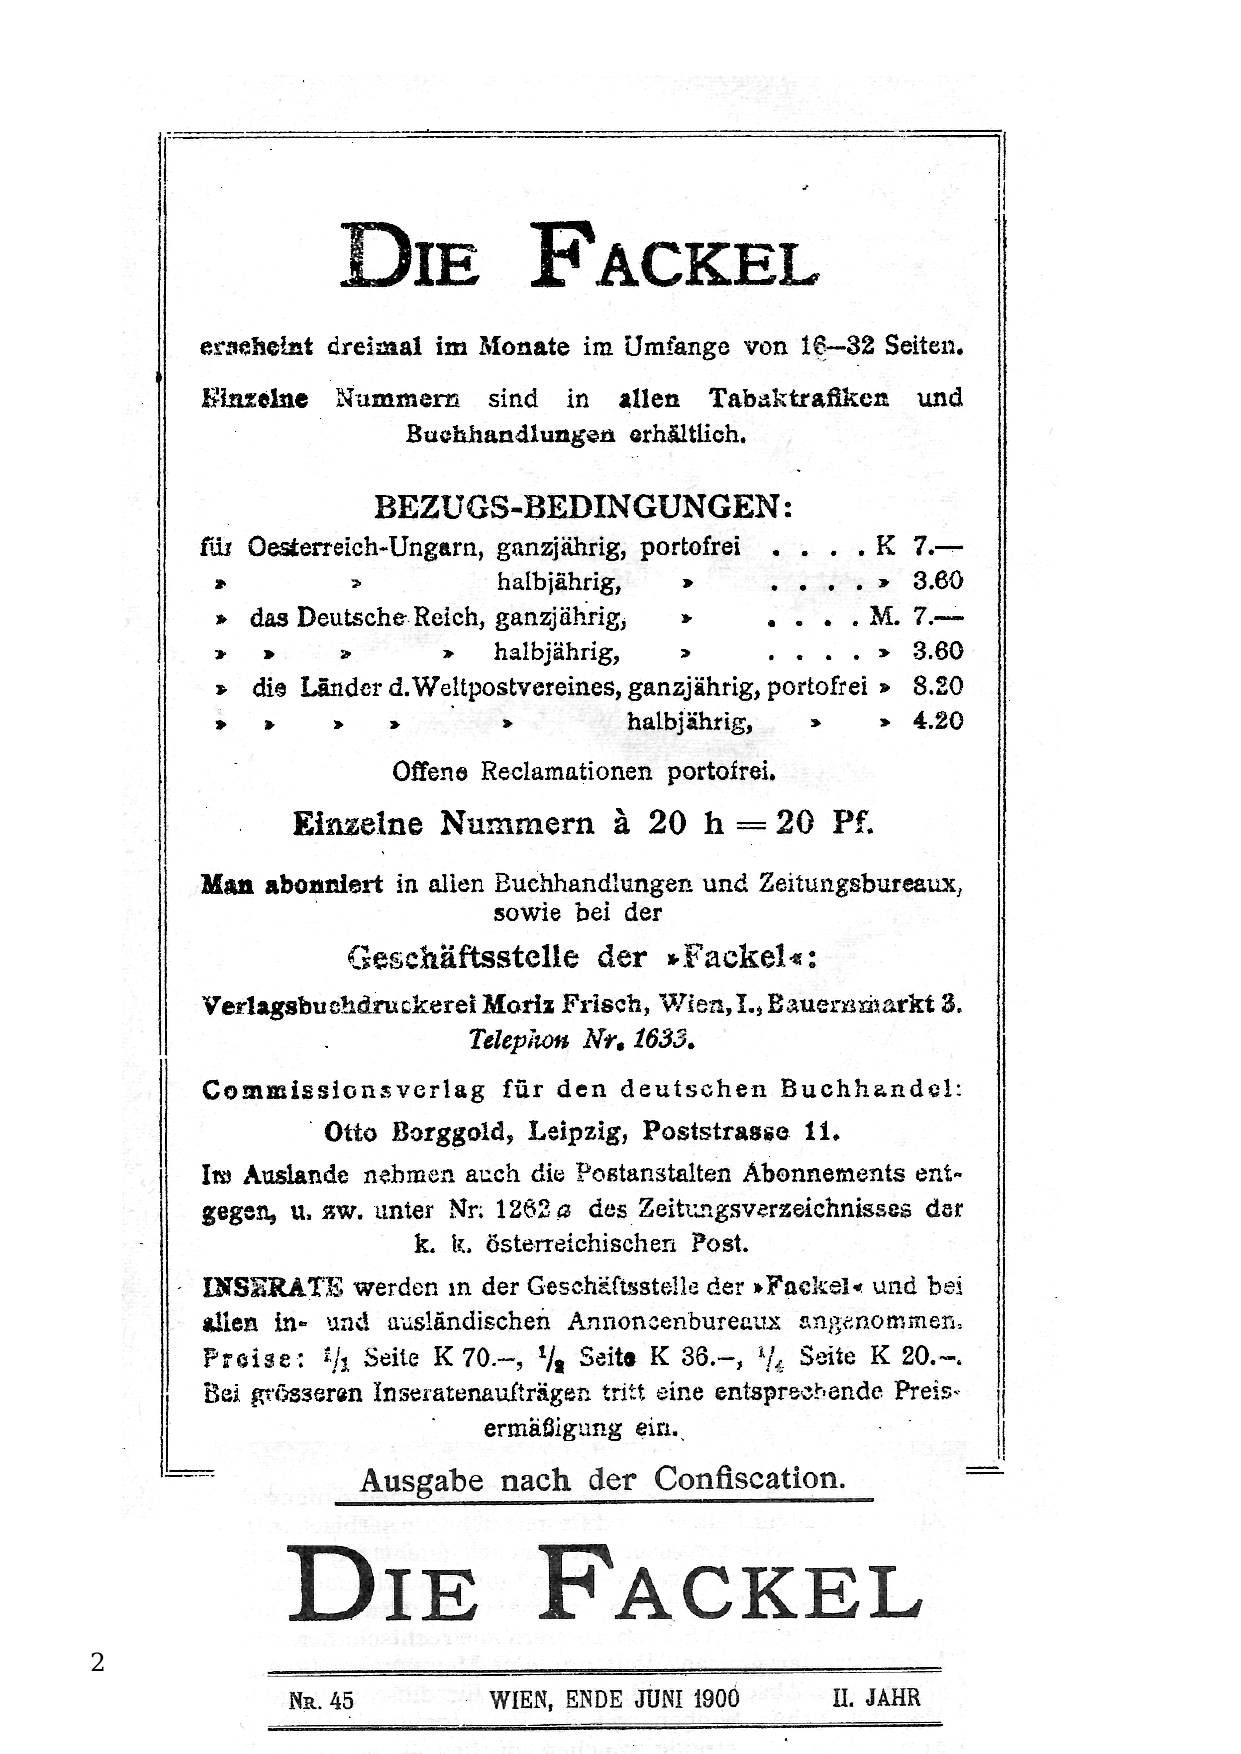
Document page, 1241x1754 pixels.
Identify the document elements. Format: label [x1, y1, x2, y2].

picture [122, 75, 1058, 1754]
